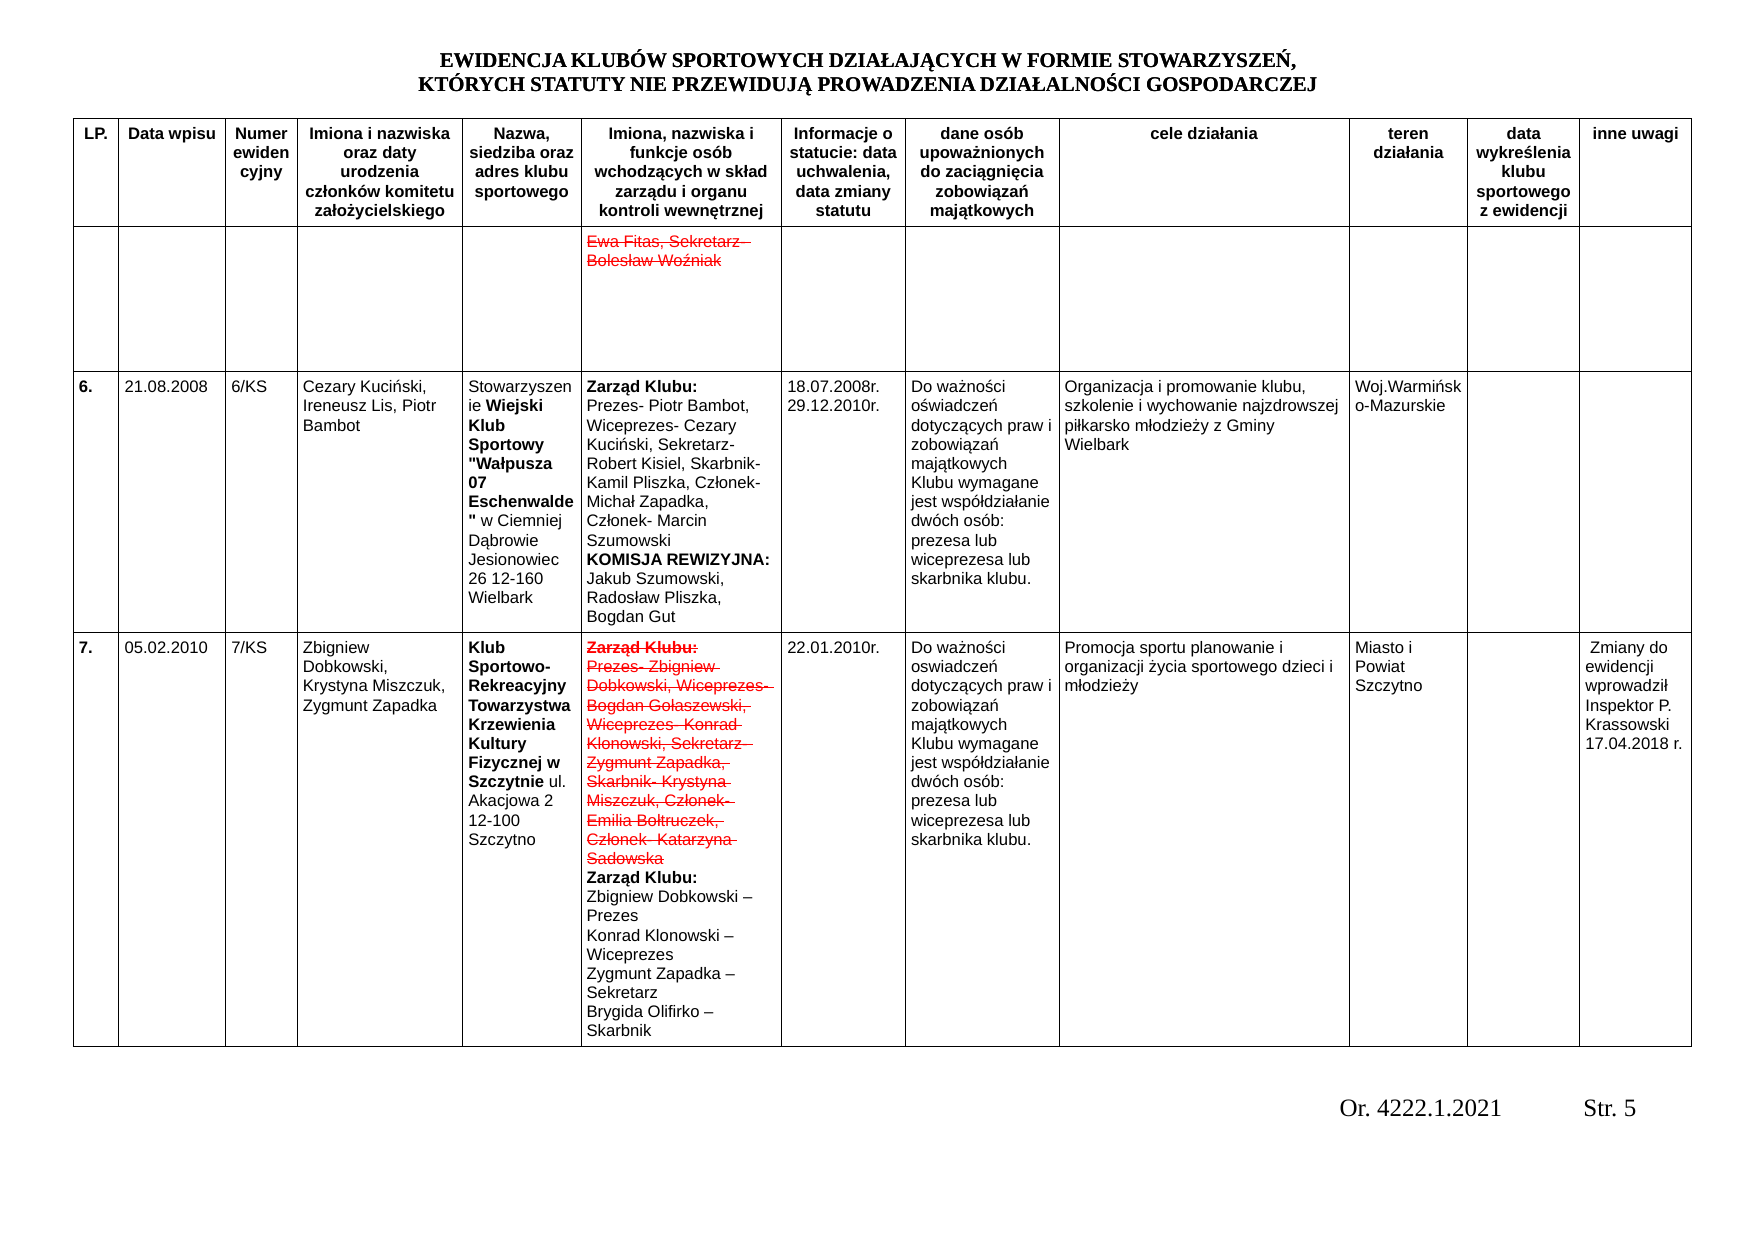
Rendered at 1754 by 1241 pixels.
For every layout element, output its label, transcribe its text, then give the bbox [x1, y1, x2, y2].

table_cell [1468, 633, 1579, 1046]
table_cell [1468, 372, 1579, 632]
table_cell Ewa Fitas, Sekretarz- Bolesław Woźniak [582, 227, 781, 371]
table_cell [463, 227, 581, 371]
table_cell Zarząd Klubu: Prezes- Zbigniew Dobkowski, Wiceprezes- Bogdan Gołaszewski, Wiceprezes- Konrad Klonowski, Sekretarz- Zygmunt Zapadka, Skarbnik- Krystyna Miszczuk, Członek- Emilia Bołtruczek, Członek- Katarzyna Sadowska Zarząd Klubu: Zbigniew Dobkowski – Prezes Konrad Klonowski – Wiceprezes Zygmunt Zapadka – Sekretarz Brygida Olifirko – Skarbnik [582, 633, 781, 1046]
table_header dane osób upoważnionych do zaciągnięcia zobowiązań majątkowych [906, 119, 1059, 226]
table_cell Promocja sportu planowanie i organizacji życia sportowego dzieci i młodzieży [1060, 633, 1349, 1046]
table_cell [906, 227, 1059, 371]
table_header Nazwa, siedziba oraz adres klubu sportowego [463, 119, 581, 226]
table_cell Klub Sportowo-Rekreacyjny Towarzystwa Krzewienia Kultury Fizycznej w Szczytnie ul. Akacjowa 2 12-100 Szczytno [463, 633, 581, 1046]
table_cell Zbigniew Dobkowski, Krystyna Miszczuk, Zygmunt Zapadka [298, 633, 462, 1046]
table_cell 21.08.2008 [119, 372, 225, 632]
table_header LP. [74, 119, 118, 226]
table_cell 7. [74, 633, 118, 1046]
table_cell [226, 227, 297, 371]
table_cell Do ważności oswiadczeń dotyczących praw i zobowiązań majątkowych Klubu wymagane jest współdziałanie dwóch osób: prezesa lub wiceprezesa lub skarbnika klubu. [906, 633, 1059, 1046]
table_cell Zmiany do ewidencji wprowadził Inspektor P. Krassowski 17.04.2018 r. [1580, 633, 1691, 1046]
table_cell 7/KS [226, 633, 297, 1046]
table_cell [1580, 227, 1691, 371]
table_header Informacje o statucie: data uchwalenia, data zmiany statutu [782, 119, 905, 226]
table_cell Woj.Warmińsko-Mazurskie [1350, 372, 1467, 632]
table_cell Cezary Kuciński, Ireneusz Lis, Piotr Bambot [298, 372, 462, 632]
table_header Data wpisu [119, 119, 225, 226]
table_cell Stowarzyszenie Wiejski Klub Sportowy "Wałpusza 07 Eschenwalde" w Ciemniej Dąbrowie Jesionowiec 26 12-160 Wielbark [463, 372, 581, 632]
table_cell [782, 227, 905, 371]
table_cell Zarząd Klubu: Prezes- Piotr Bambot, Wiceprezes- Cezary Kuciński, Sekretarz- Robert Kisiel, Skarbnik- Kamil Pliszka, Członek- Michał Zapadka, Członek- Marcin Szumowski KOMISJA REWIZYJNA: Jakub Szumowski, Radosław Pliszka, Bogdan Gut [582, 372, 781, 632]
table_header teren działania [1350, 119, 1467, 226]
table_cell 22.01.2010r. [782, 633, 905, 1046]
table_cell 6/KS [226, 372, 297, 632]
table_header Numer ewidencyjny [226, 119, 297, 226]
table_cell [74, 227, 118, 371]
table_cell [1468, 227, 1579, 371]
table_cell [298, 227, 462, 371]
table_header Imiona, nazwiska i funkcje osób wchodzących w skład zarządu i organu kontroli wewnętrznej [582, 119, 781, 226]
table_cell [1580, 372, 1691, 632]
table_cell Do ważności oświadczeń dotyczących praw i zobowiązań majątkowych Klubu wymagane jest współdziałanie dwóch osób: prezesa lub wiceprezesa lub skarbnika klubu. [906, 372, 1059, 632]
table_cell 05.02.2010 [119, 633, 225, 1046]
table_cell [1060, 227, 1349, 371]
table_cell 6. [74, 372, 118, 632]
table_cell Organizacja i promowanie klubu, szkolenie i wychowanie najzdrowszej piłkarsko młodzieży z Gminy Wielbark [1060, 372, 1349, 632]
table_header Imiona i nazwiska oraz daty urodzenia członków komitetu założycielskiego [298, 119, 462, 226]
table_header inne uwagi [1580, 119, 1691, 226]
table_header data wykreślenia klubu sportowego z ewidencji [1468, 119, 1579, 226]
table_cell [119, 227, 225, 371]
table_cell 18.07.2008r. 29.12.2010r. [782, 372, 905, 632]
table_header cele działania [1060, 119, 1349, 226]
table_cell [1350, 227, 1467, 371]
table_cell Miasto i Powiat Szczytno [1350, 633, 1467, 1046]
